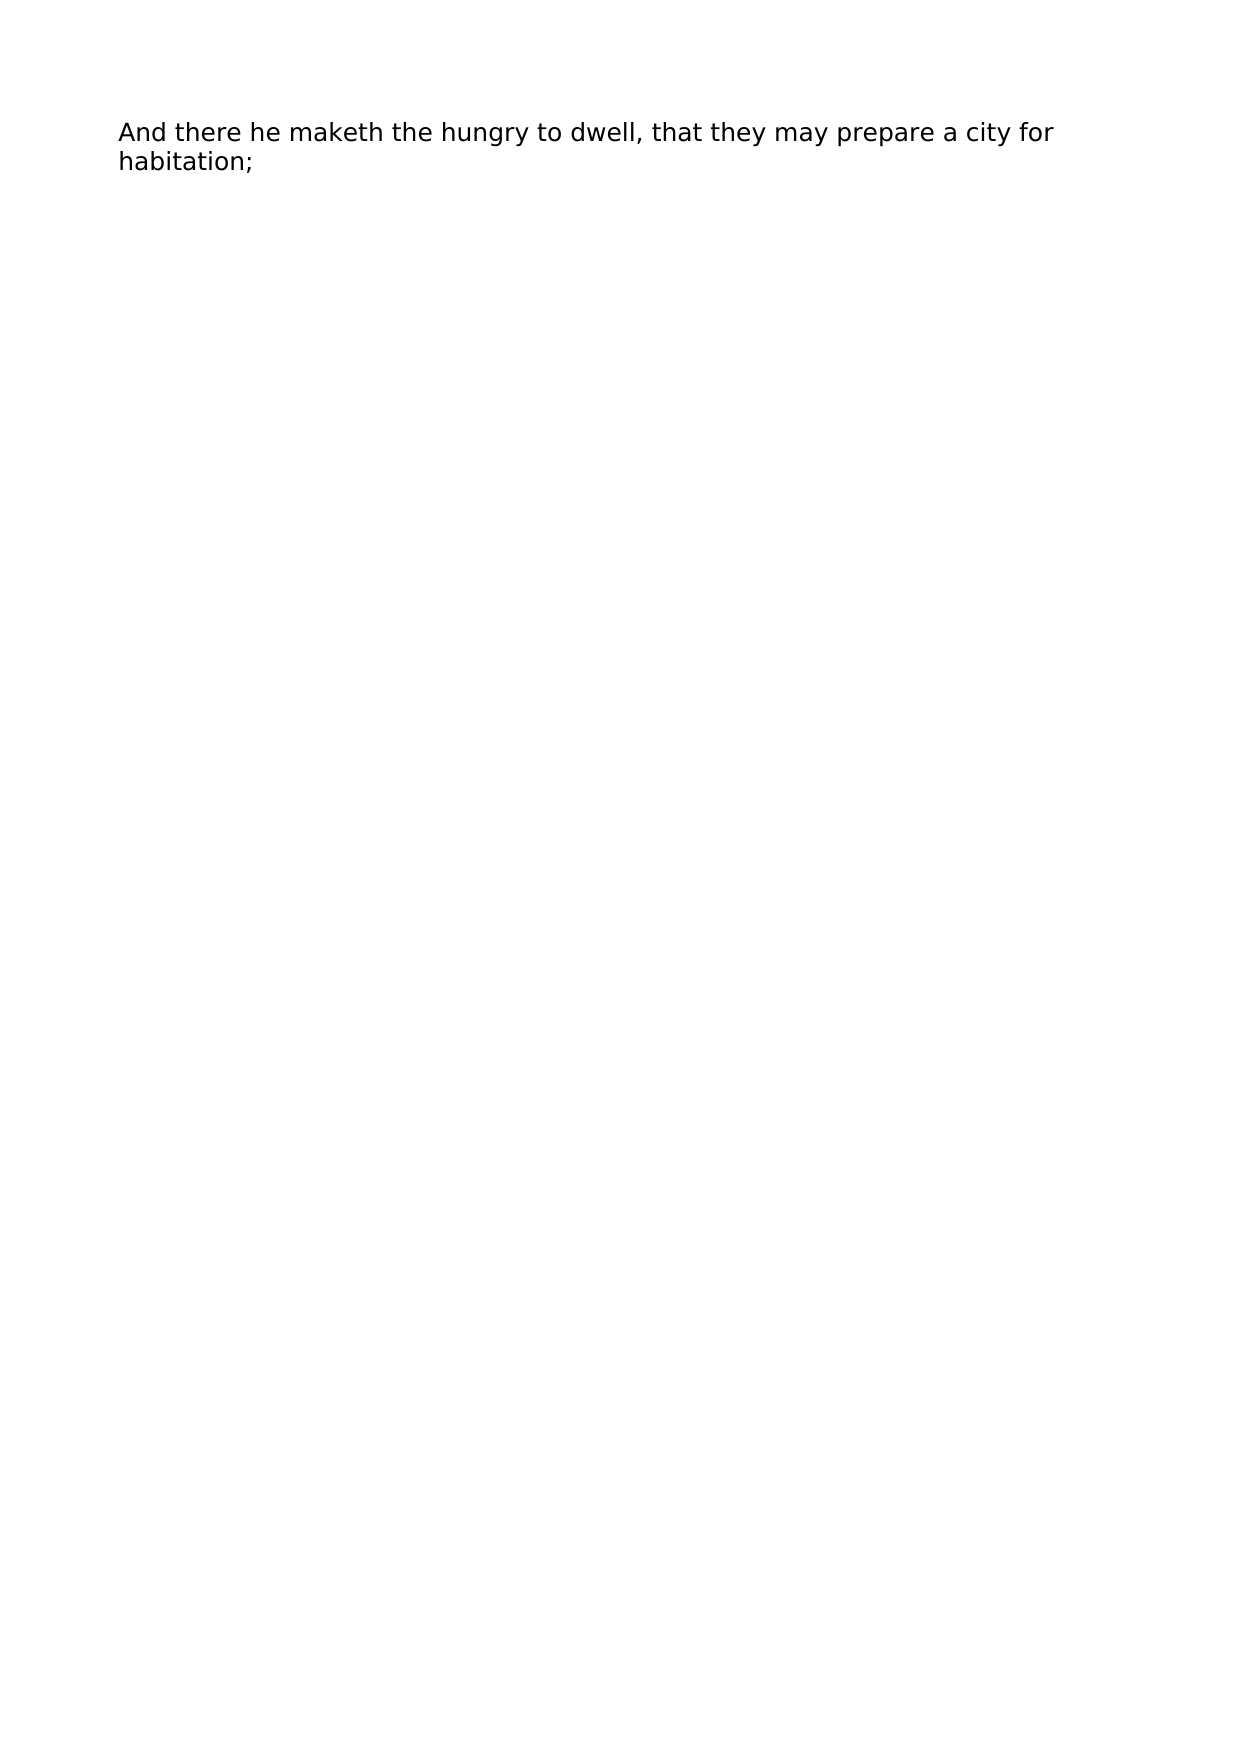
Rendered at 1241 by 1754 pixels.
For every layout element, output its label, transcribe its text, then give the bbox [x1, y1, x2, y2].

text And there he maketh the hungry to dwell, that they may prepare a city for habitation; [118, 118, 1122, 176]
